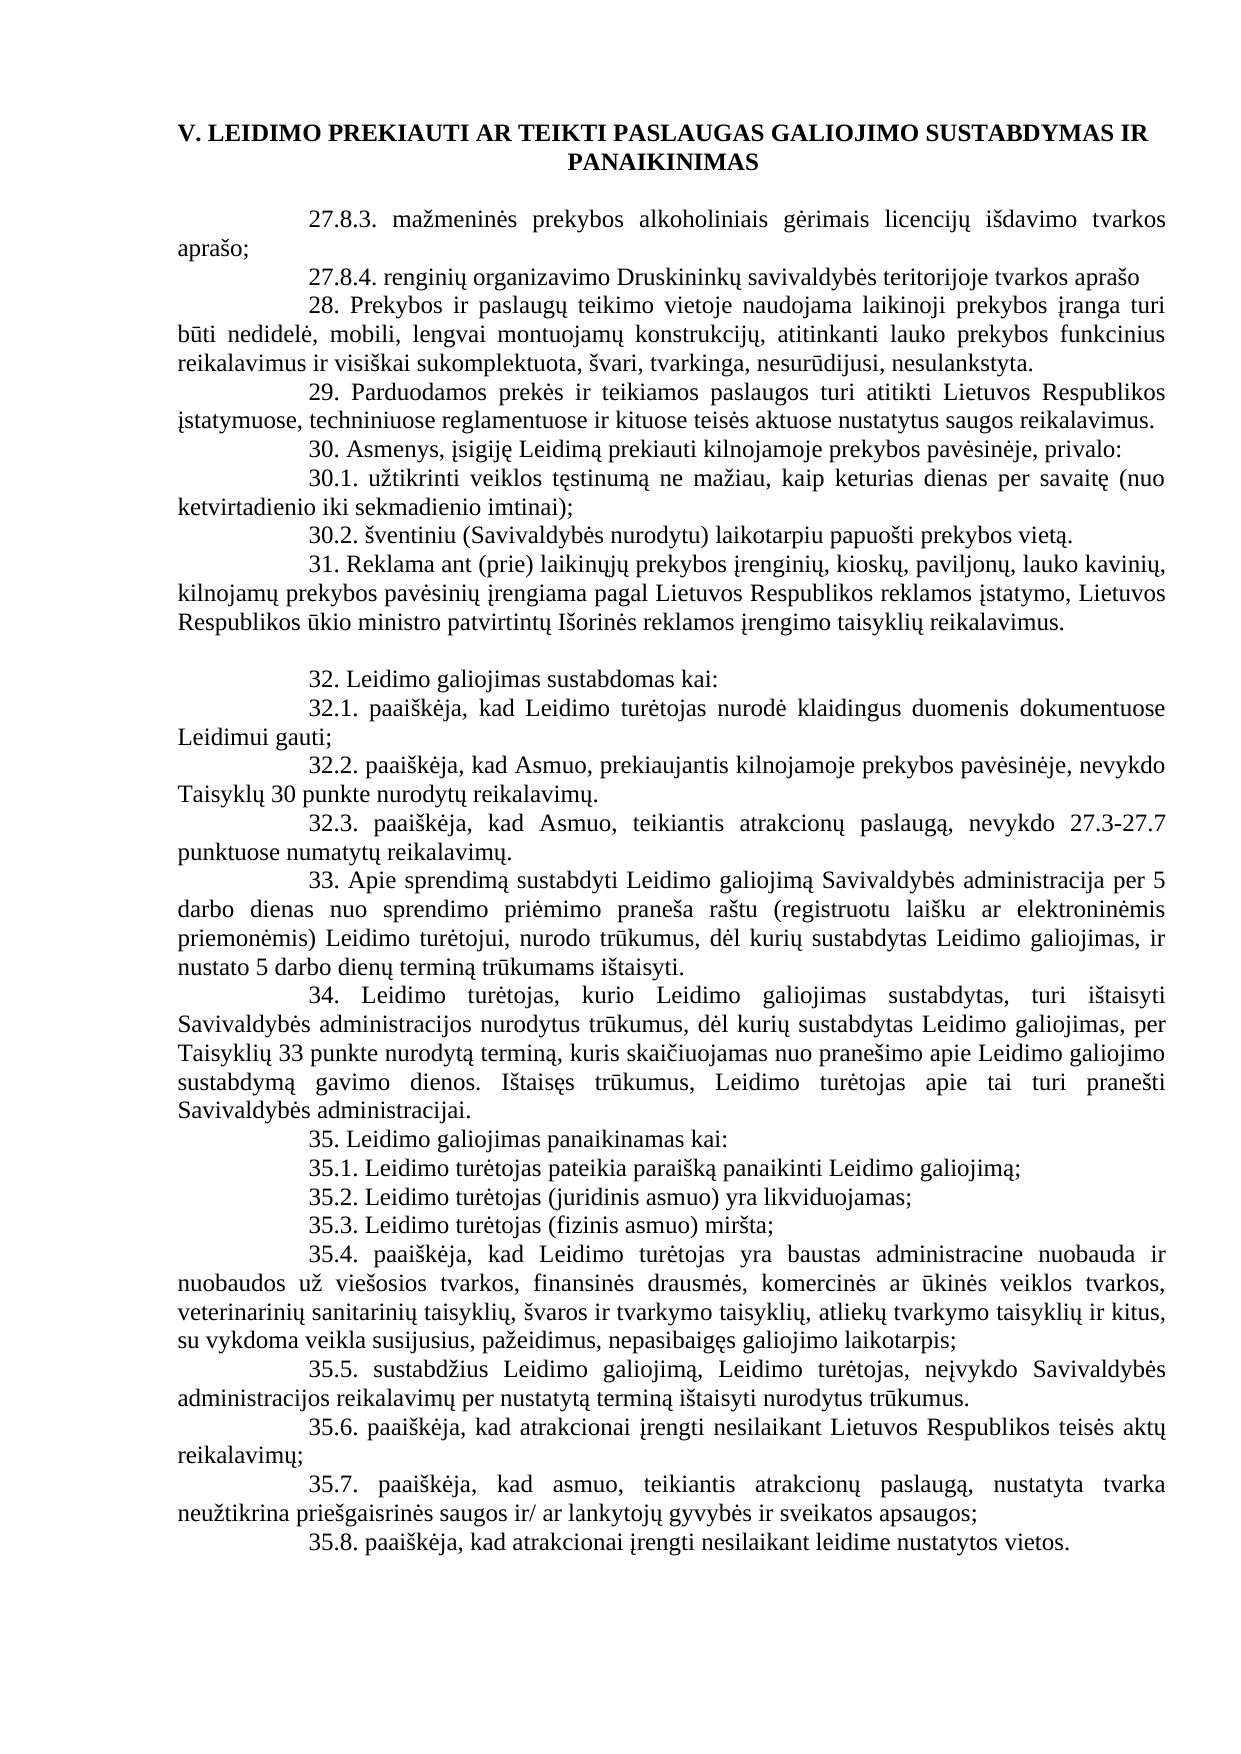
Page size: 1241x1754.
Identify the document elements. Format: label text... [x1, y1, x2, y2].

text 27.8.4. renginių organizavimo Druskininkų savivaldybės teritorijoje tvarkos aprašo [177, 262, 1167, 291]
text 32.3. paaiškėja, kad Asmuo, teikiantis atrakcionų paslaugą, nevykdo 27.3-27.7 punktuose numatytų reikalavimų. [177, 808, 1167, 866]
text 33. Apie sprendimą sustabdyti Leidimo galiojimą Savivaldybės administracija per 5 darbo dienas nuo sprendimo priėmimo praneša raštu (registruotu laišku ar elektroninėmis priemonėmis) Leidimo turėtojui, nurodo trūkumus, dėl kurių sustabdytas Leidimo galiojimas, ir nustato 5 darbo dienų terminą trūkumams ištaisyti. [177, 866, 1167, 981]
text 35.2. Leidimo turėtojas (juridinis asmuo) yra likviduojamas; [177, 1182, 1167, 1211]
text 35.5. sustabdžius Leidimo galiojimą, Leidimo turėtojas, neįvykdo Savivaldybės administracijos reikalavimų per nustatytą terminą ištaisyti nurodytus trūkumus. [177, 1354, 1167, 1412]
text 32.1. paaiškėja, kad Leidimo turėtojas nurodė klaidingus duomenis dokumentuose Leidimui gauti; [177, 693, 1167, 751]
text 35.6. paaiškėja, kad atrakcionai įrengti nesilaikant Lietuvos Respublikos teisės aktų reikalavimų; [177, 1412, 1167, 1469]
text 28. Prekybos ir paslaugų teikimo vietoje naudojama laikinoji prekybos įranga turi būti nedidelė, mobili, lengvai montuojamų konstrukcijų, atitinkanti lauko prekybos funkcinius reikalavimus ir visiškai sukomplektuota, švari, tvarkinga, nesurūdijusi, nesulankstyta. [177, 291, 1167, 377]
text 35.7. paaiškėja, kad asmuo, teikiantis atrakcionų paslaugą, nustatyta tvarka neužtikrina priešgaisrinės saugos ir/ ar lankytojų gyvybės ir sveikatos apsaugos; [177, 1469, 1167, 1527]
text [177, 176, 1149, 204]
text 32. Leidimo galiojimas sustabdomas kai: [177, 664, 1167, 693]
text 30.2. šventiniu (Savivaldybės nurodytu) laikotarpiu papuošti prekybos vietą. [177, 521, 1167, 549]
text 30. Asmenys, įsigiję Leidimą prekiauti kilnojamoje prekybos pavėsinėje, privalo: [177, 434, 1167, 463]
text 35.1. Leidimo turėtojas pateikia paraišką panaikinti Leidimo galiojimą; [177, 1153, 1167, 1182]
text 32.2. paaiškėja, kad Asmuo, prekiaujantis kilnojamoje prekybos pavėsinėje, nevykdo Taisyklų 30 punkte nurodytų reikalavimų. [177, 751, 1167, 808]
text 35.8. paaiškėja, kad atrakcionai įrengti nesilaikant leidime nustatytos vietos. [177, 1527, 1167, 1556]
text 35.4. paaiškėja, kad Leidimo turėtojas yra baustas administracine nuobauda ir nuobaudos už viešosios tvarkos, finansinės drausmės, komercinės ar ūkinės veiklos tvarkos, veterinarinių sanitarinių taisyklių, švaros ir tvarkymo taisyklių, atliekų tvarkymo taisyklių ir kitus, su vykdoma veikla susijusius, pažeidimus, nepasibaigęs galiojimo laikotarpis; [177, 1239, 1167, 1354]
text 35.3. Leidimo turėtojas (fizinis asmuo) miršta; [177, 1211, 1167, 1239]
text 27.8.3. mažmeninės prekybos alkoholiniais gėrimais licencijų išdavimo tvarkos aprašo; [177, 118, 1167, 262]
text V. LEIDIMO PREKIAUTI AR TEIKTI PASLAUGAS GALIOJIMO SUSTABDYMAS IR PANAIKINIMAS [177, 118, 1149, 176]
text 30.1. užtikrinti veiklos tęstinumą ne mažiau, kaip keturias dienas per savaitę (nuo ketvirtadienio iki sekmadienio imtinai); [177, 463, 1167, 521]
text 34. Leidimo turėtojas, kurio Leidimo galiojimas sustabdytas, turi ištaisyti Savivaldybės administracijos nurodytus trūkumus, dėl kurių sustabdytas Leidimo galiojimas, per Taisyklių 33 punkte nurodytą terminą, kuris skaičiuojamas nuo pranešimo apie Leidimo galiojimo sustabdymą gavimo dienos. Ištaisęs trūkumus, Leidimo turėtojas apie tai turi pranešti Savivaldybės administracijai. [177, 981, 1167, 1124]
text 35. Leidimo galiojimas panaikinamas kai: [177, 1124, 1167, 1153]
text 31. Reklama ant (prie) laikinųjų prekybos įrenginių, kioskų, paviljonų, lauko kavinių, kilnojamų prekybos pavėsinių įrengiama pagal Lietuvos Respublikos reklamos įstatymo, Lietuvos Respublikos ūkio ministro patvirtintų Išorinės reklamos įrengimo taisyklių reikalavimus. [177, 549, 1167, 636]
text 29. Parduodamos prekės ir teikiamos paslaugos turi atitikti Lietuvos Respublikos įstatymuose, techniniuose reglamentuose ir kituose teisės aktuose nustatytus saugos reikalavimus. [177, 377, 1167, 434]
